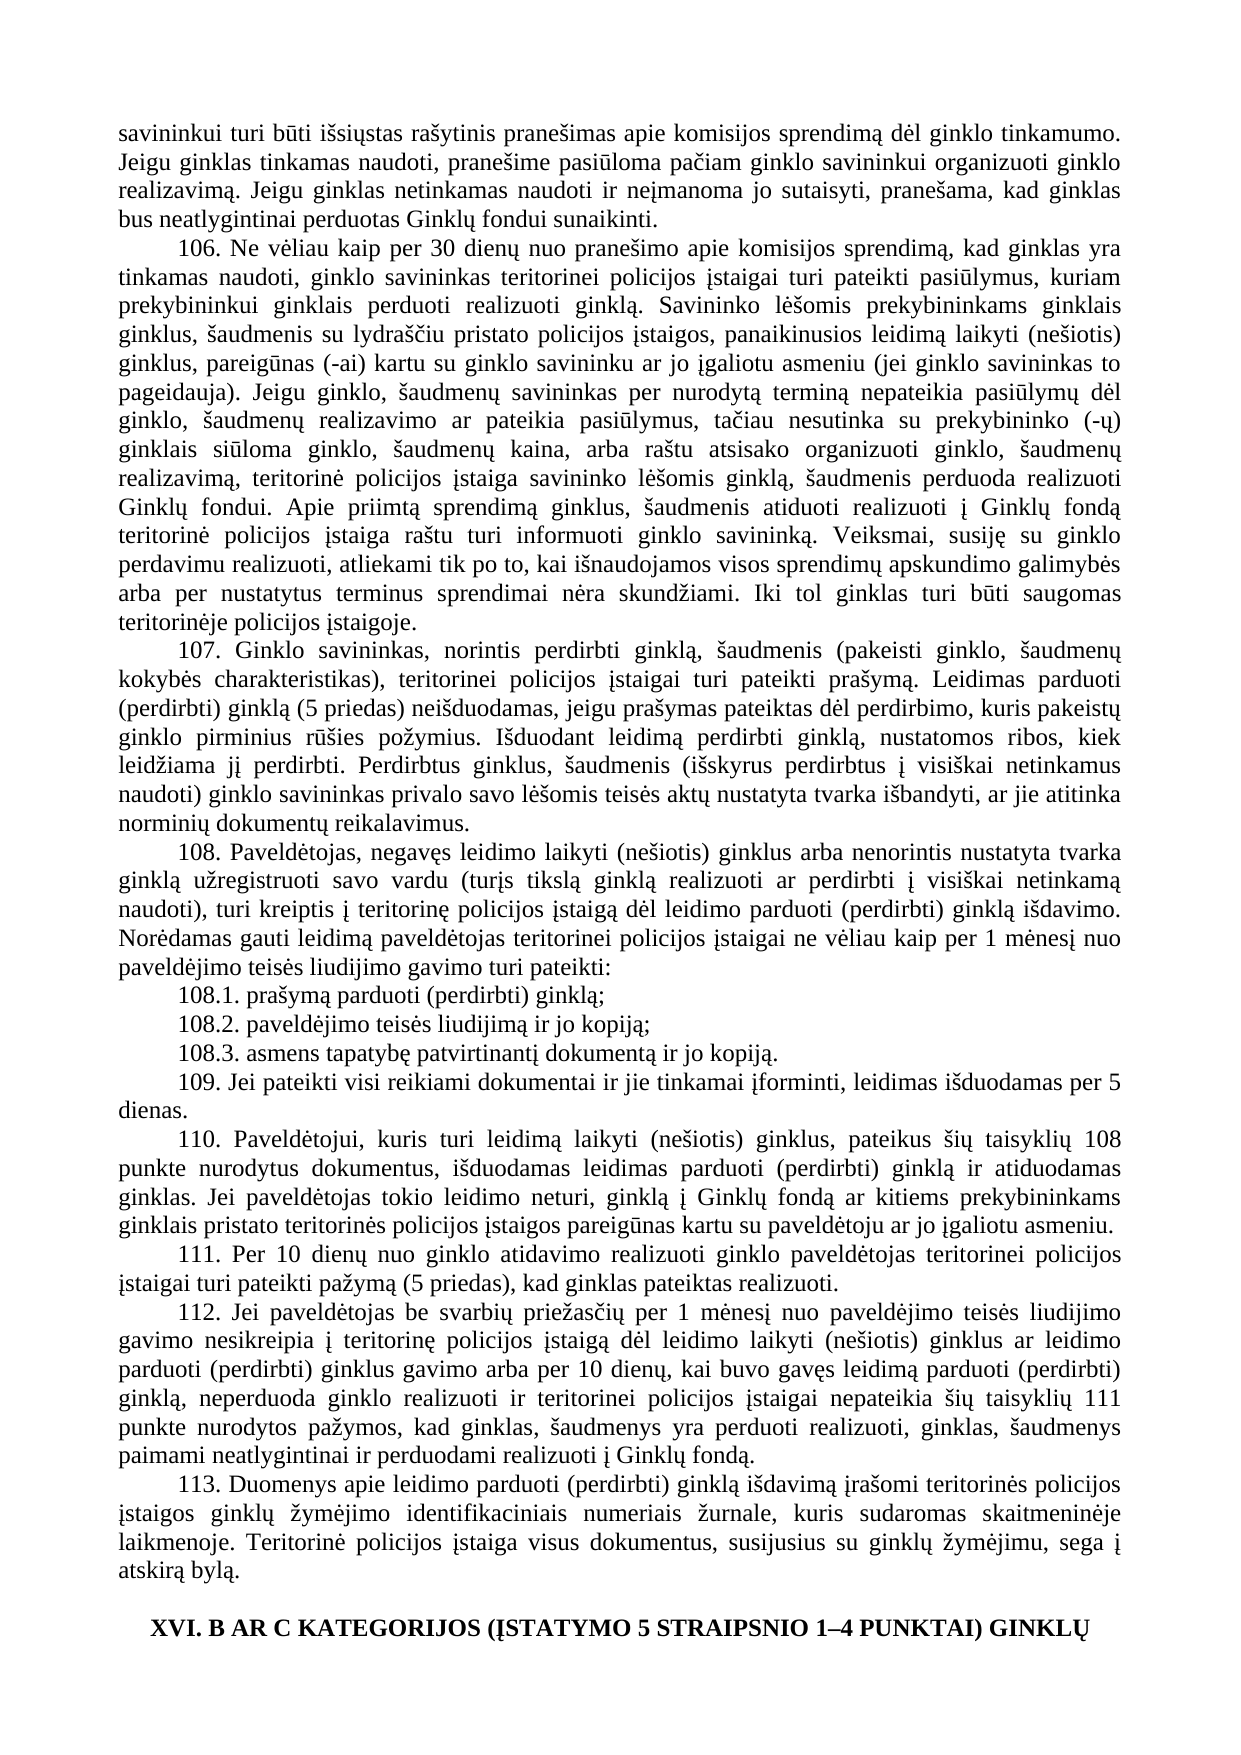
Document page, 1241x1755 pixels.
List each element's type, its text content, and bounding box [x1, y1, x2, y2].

text 108.3. asmens tapatybę patvirtinantį dokumentą ir jo kopiją. [118, 1038, 1122, 1067]
text 108. Paveldėtojas, negavęs leidimo laikyti (nešiotis) ginklus arba nenorintis nustatyta tvarka ginklą užregistruoti savo vardu (turįs tikslą ginklą realizuoti ar perdirbti į visiškai netinkamą naudoti), turi kreiptis į teritorinę policijos įstaigą dėl leidimo parduoti (perdirbti) ginklą išdavimo. Norėdamas gauti leidimą paveldėtojas teritorinei policijos įstaigai ne vėliau kaip per 1 mėnesį nuo paveldėjimo teisės liudijimo gavimo turi pateikti: [118, 837, 1122, 981]
text 108.2. paveldėjimo teisės liudijimą ir jo kopiją; [118, 1009, 1122, 1038]
text 110. Paveldėtojui, kuris turi leidimą laikyti (nešiotis) ginklus, pateikus šių taisyklių 108 punkte nurodytus dokumentus, išduodamas leidimas parduoti (perdirbti) ginklą ir atiduodamas ginklas. Jei paveldėtojas tokio leidimo neturi, ginklą į Ginklų fondą ar kitiems prekybininkams ginklais pristato teritorinės policijos įstaigos pareigūnas kartu su paveldėtoju ar jo įgaliotu asmeniu. [118, 1124, 1122, 1239]
text 108.1. prašymą parduoti (perdirbti) ginklą; [118, 981, 1122, 1009]
text 107. Ginklo savininkas, norintis perdirbti ginklą, šaudmenis (pakeisti ginklo, šaudmenų kokybės charakteristikas), teritorinei policijos įstaigai turi pateikti prašymą. Leidimas parduoti (perdirbti) ginklą (5 priedas) neišduodamas, jeigu prašymas pateiktas dėl perdirbimo, kuris pakeistų ginklo pirminius rūšies požymius. Išduodant leidimą perdirbti ginklą, nustatomos ribos, kiek leidžiama jį perdirbti. Perdirbtus ginklus, šaudmenis (išskyrus perdirbtus į visiškai netinkamus naudoti) ginklo savininkas privalo savo lėšomis teisės aktų nustatyta tvarka išbandyti, ar jie atitinka norminių dokumentų reikalavimus. [118, 636, 1122, 837]
text XVI. B AR C KATEGORIJOS (ĮSTATYMO 5 STRAIPSNIO 1–4 PUNKTAI) GINKLŲ [118, 1613, 1122, 1642]
text 113. Duomenys apie leidimo parduoti (perdirbti) ginklą išdavimą įrašomi teritorinės policijos įstaigos ginklų žymėjimo identifikaciniais numeriais žurnale, kuris sudaromas skaitmeninėje laikmenoje. Teritorinė policijos įstaiga visus dokumentus, susijusius su ginklų žymėjimu, sega į atskirą bylą. [118, 1469, 1122, 1584]
text 109. Jei pateikti visi reikiami dokumentai ir jie tinkamai įforminti, leidimas išduodamas per 5 dienas. [118, 1067, 1122, 1124]
text 111. Per 10 dienų nuo ginklo atidavimo realizuoti ginklo paveldėtojas teritorinei policijos įstaigai turi pateikti pažymą (5 priedas), kad ginklas pateiktas realizuoti. [118, 1239, 1122, 1297]
text 112. Jei paveldėtojas be svarbių priežasčių per 1 mėnesį nuo paveldėjimo teisės liudijimo gavimo nesikreipia į teritorinę policijos įstaigą dėl leidimo laikyti (nešiotis) ginklus ar leidimo parduoti (perdirbti) ginklus gavimo arba per 10 dienų, kai buvo gavęs leidimą parduoti (perdirbti) ginklą, neperduoda ginklo realizuoti ir teritorinei policijos įstaigai nepateikia šių taisyklių 111 punkte nurodytos pažymos, kad ginklas, šaudmenys yra perduoti realizuoti, ginklas, šaudmenys paimami neatlygintinai ir perduodami realizuoti į Ginklų fondą. [118, 1297, 1122, 1469]
text savininkui turi būti išsiųstas rašytinis pranešimas apie komisijos sprendimą dėl ginklo tinkamumo. Jeigu ginklas tinkamas naudoti, pranešime pasiūloma pačiam ginklo savininkui organizuoti ginklo realizavimą. Jeigu ginklas netinkamas naudoti ir neįmanoma jo sutaisyti, pranešama, kad ginklas bus neatlygintinai perduotas Ginklų fondui sunaikinti. [118, 118, 1122, 233]
text 106. Ne vėliau kaip per 30 dienų nuo pranešimo apie komisijos sprendimą, kad ginklas yra tinkamas naudoti, ginklo savininkas teritorinei policijos įstaigai turi pateikti pasiūlymus, kuriam prekybininkui ginklais perduoti realizuoti ginklą. Savininko lėšomis prekybininkams ginklais ginklus, šaudmenis su lydraščiu pristato policijos įstaigos, panaikinusios leidimą laikyti (nešiotis) ginklus, pareigūnas (-ai) kartu su ginklo savininku ar jo įgaliotu asmeniu (jei ginklo savininkas to pageidauja). Jeigu ginklo, šaudmenų savininkas per nurodytą terminą nepateikia pasiūlymų dėl ginklo, šaudmenų realizavimo ar pateikia pasiūlymus, tačiau nesutinka su prekybininko (-ų) ginklais siūloma ginklo, šaudmenų kaina, arba raštu atsisako organizuoti ginklo, šaudmenų realizavimą, teritorinė policijos įstaiga savininko lėšomis ginklą, šaudmenis perduoda realizuoti Ginklų fondui. Apie priimtą sprendimą ginklus, šaudmenis atiduoti realizuoti į Ginklų fondą teritorinė policijos įstaiga raštu turi informuoti ginklo savininką. Veiksmai, susiję su ginklo perdavimu realizuoti, atliekami tik po to, kai išnaudojamos visos sprendimų apskundimo galimybės arba per nustatytus terminus sprendimai nėra skundžiami. Iki tol ginklas turi būti saugomas teritorinėje policijos įstaigoje. [118, 233, 1122, 636]
